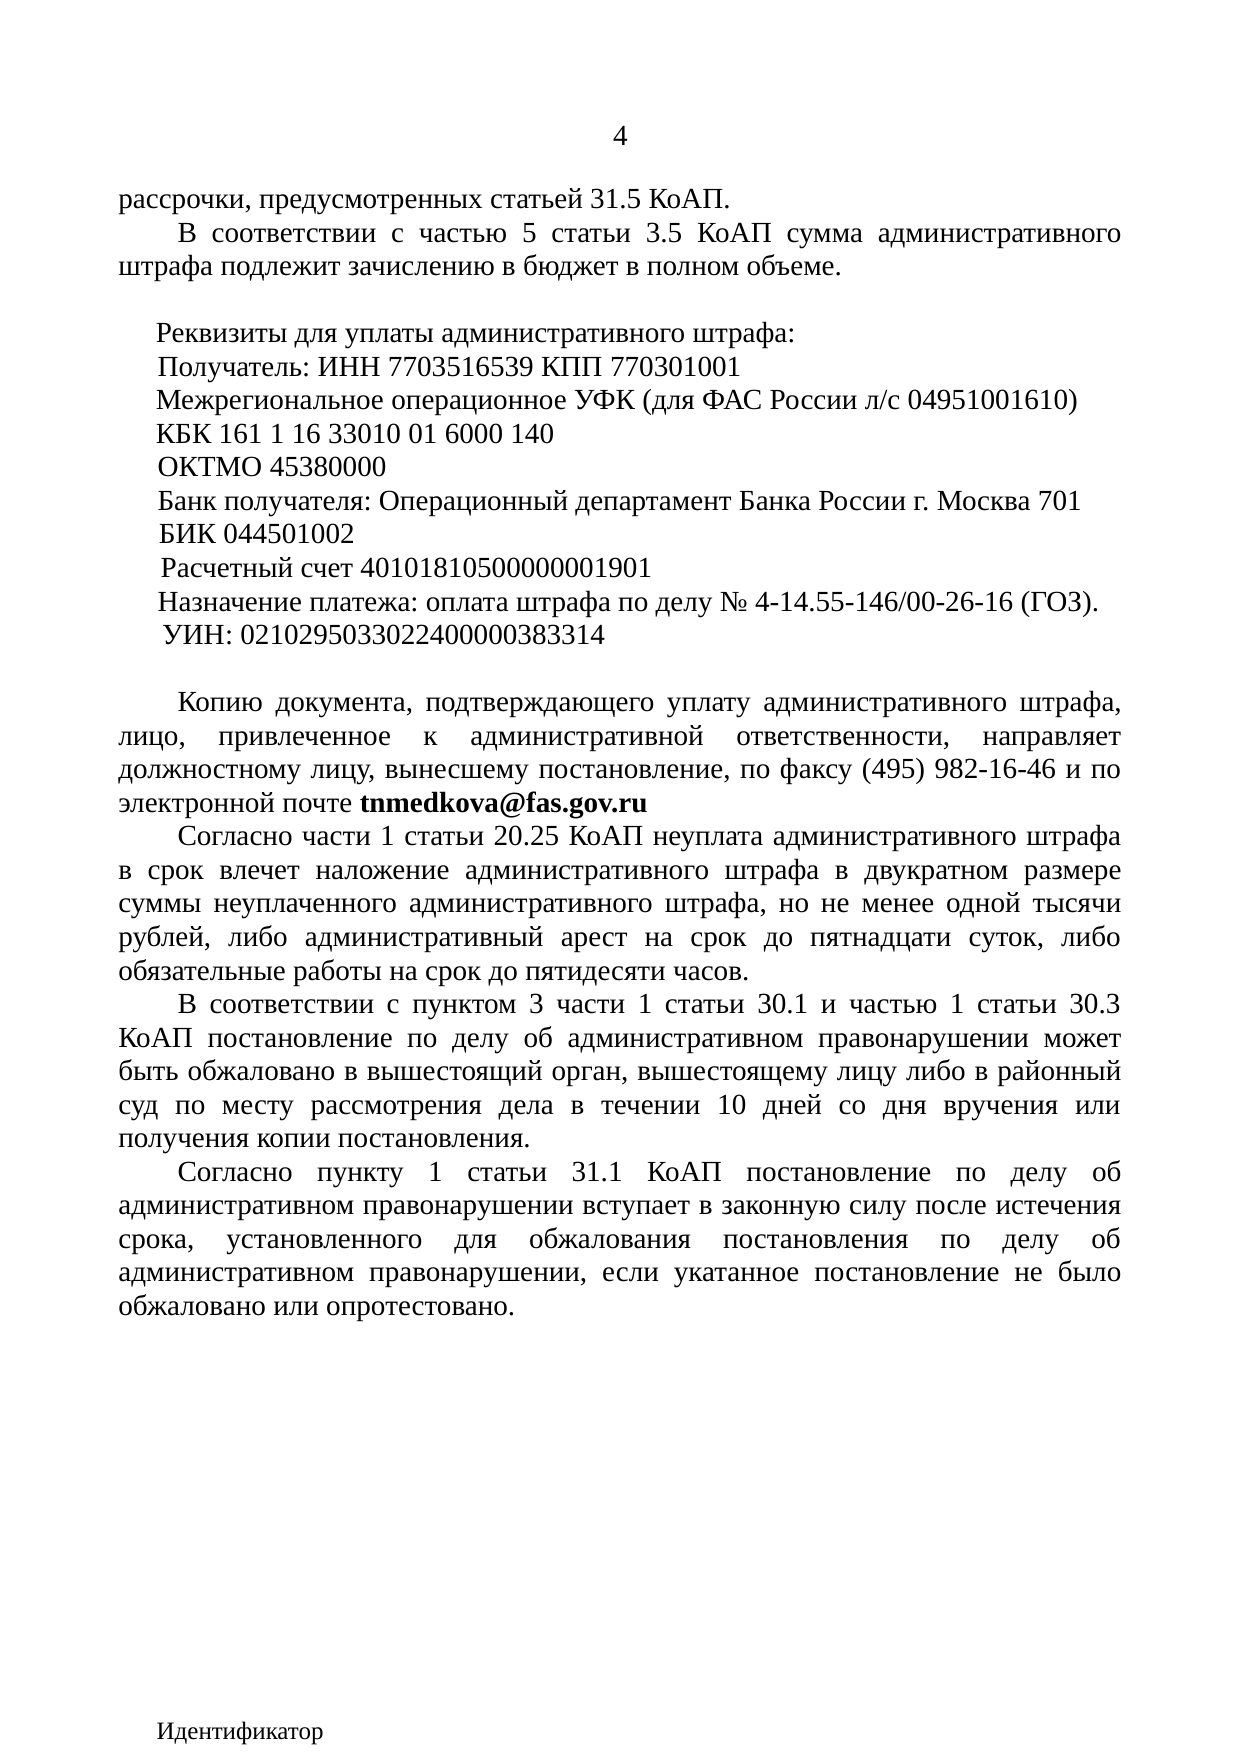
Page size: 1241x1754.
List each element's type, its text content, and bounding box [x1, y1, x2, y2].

text Согласно части 1 статьи 20.25 КоАП неуплата административного штрафа в срок влечет наложение административного штрафа в двукратном размере суммы неуплаченного административного штрафа, но не менее одной тысячи рублей, либо административный арест на срок до пятнадцати суток, либо обязательные работы на срок до пятидесяти часов. [118, 818, 1122, 986]
text Получатель: ИНН 7703516539 КПП 770301001 [157, 349, 1122, 382]
text БИК 044501002 [159, 517, 1122, 550]
text Банк получателя: Операционный департамент Банка России г. Москва 701 [157, 483, 1122, 517]
text рассрочки, предусмотренных статьей 31.5 КоАП. [118, 181, 1122, 215]
text Копию документа, подтверждающего уплату административного штрафа, лицо, привлеченное к административной ответственности, направляет должностному лицу, вынесшему постановление, по факсу (495) 982-16-46 и по электронной почте tnmedkova@fas.gov.ru [118, 684, 1122, 818]
text УИН: 0210295033022400000383314 [118, 617, 1122, 651]
text Назначение платежа: оплата штрафа по делу № 4-14.55-146/00-26-16 (ГОЗ). [118, 584, 1122, 617]
text Расчетный счет 40101810500000001901 [160, 550, 1122, 584]
text В соответствии с частью 5 статьи 3.5 КоАП сумма административного штрафа подлежит зачислению в бюджет в полном объеме. [118, 215, 1122, 282]
text Согласно пункту 1 статьи 31.1 КоАП постановление по делу об административном правонарушении вступает в законную силу после истечения срока, установленного для обжалования постановления по делу об административном правонарушении, если укатанное постановление не было обжаловано или опротестовано. [118, 1154, 1122, 1322]
text Реквизиты для уплаты административного штрафа: [118, 315, 1122, 349]
text Межрегиональное операционное УФК (для ФАС России л/с 04951001610) [156, 382, 1122, 416]
text В соответствии с пунктом 3 части 1 статьи 30.1 и частью 1 статьи 30.3 КоАП постановление по делу об административном правонарушении может быть обжаловано в вышестоящий орган, вышестоящему лицу либо в районный суд по месту рассмотрения дела в течении 10 дней со дня вручения или получения копии постановления. [118, 986, 1122, 1154]
text КБК 161 1 16 33010 01 6000 140 [156, 416, 1122, 449]
text ОКТМО 45380000 [157, 449, 1122, 483]
